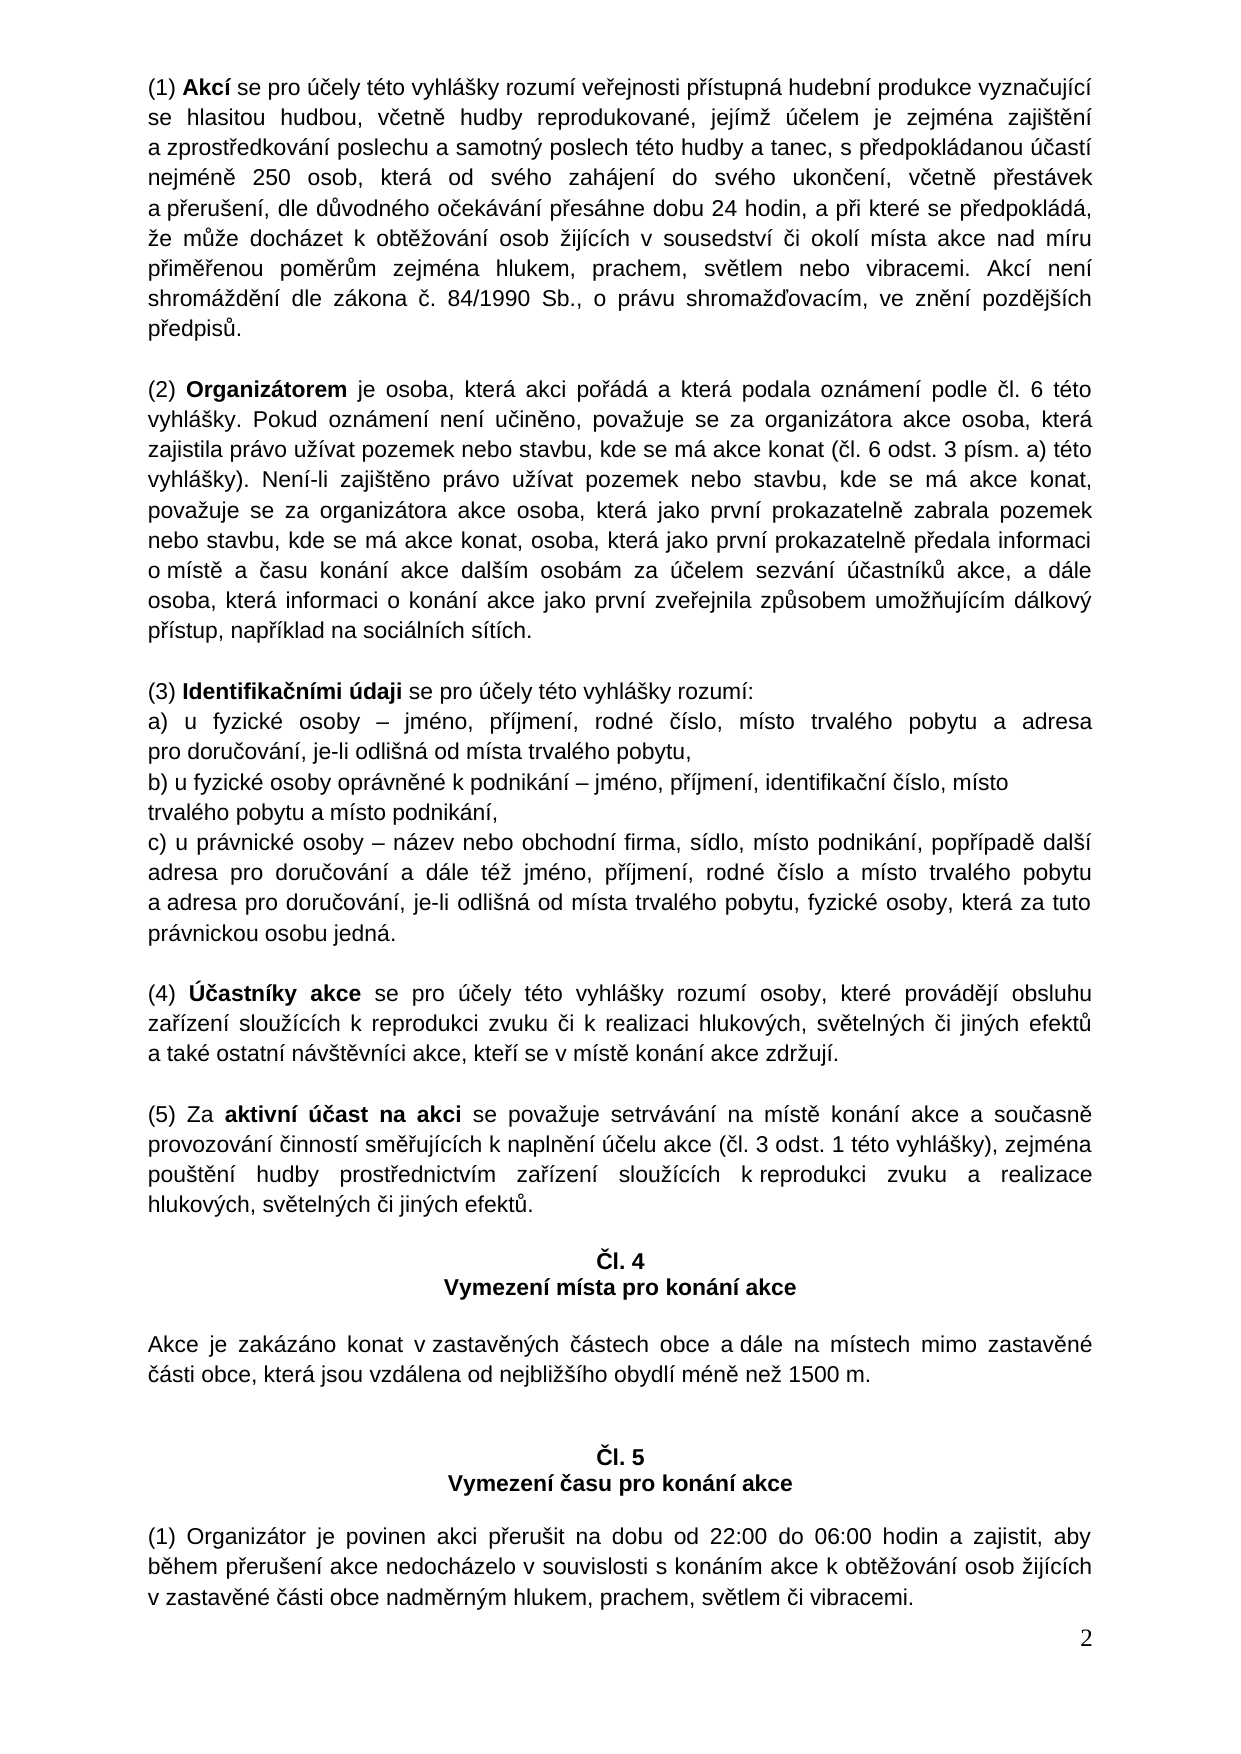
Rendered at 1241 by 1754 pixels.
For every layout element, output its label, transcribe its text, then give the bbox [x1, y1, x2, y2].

text a) u fyzické osoby – jméno, příjmení, rodné číslo, místo trvalého pobytu a adresa pro doručování, je-li odlišná od místa trvalého pobytu, [148, 708, 1093, 765]
text c) u právnické osoby – název nebo obchodní firma, sídlo, místo podnikání, popřípadě další adresa pro doručování a dále též jméno, příjmení, rodné číslo a místo trvalého pobytu a adresa pro doručování, je-li odlišná od místa trvalého pobytu, fyzické osoby, která za tuto právnickou osobu jedná. [148, 829, 1093, 946]
text Vymezení času pro konání akce [148, 1470, 1093, 1497]
text Čl. 5 [148, 1444, 1093, 1470]
text (1) Organizátor je povinen akci přerušit na dobu od 22:00 do 06:00 hodin a zajistit, aby během přerušení akce nedocházelo v souvislosti s konáním akce k obtěžování osob žijících v zastavěné části obce nadměrným hlukem, prachem, světlem či vibracemi. [148, 1523, 1093, 1610]
text Čl. 4 [148, 1248, 1093, 1274]
text (3) Identifikačními údaji se pro účely této vyhlášky rozumí: [148, 678, 1093, 704]
text Akce je zakázáno konat v zastavěných částech obce a dále na místech mimo zastavěné části obce, která jsou vzdálena od nejbližšího obydlí méně než 1500 m. [148, 1331, 1093, 1387]
text (4) Účastníky akce se pro účely této vyhlášky rozumí osoby, které provádějí obsluhu zařízení sloužících k reprodukci zvuku či k realizaci hlukových, světelných či jiných efektů a také ostatní návštěvníci akce, kteří se v místě konání akce zdržují. [148, 980, 1093, 1067]
text (1) Akcí se pro účely této vyhlášky rozumí veřejnosti přístupná hudební produkce vyznačující se hlasitou hudbou, včetně hudby reprodukované, jejímž účelem je zejména zajištění a zprostředkování poslechu a samotný poslech této hudby a tanec, s předpokládanou účastí nejméně 250 osob, která od svého zahájení do svého ukončení, včetně přestávek a přerušení, dle důvodného očekávání přesáhne dobu 24 hodin, a při které se předpokládá, že může docházet k obtěžování osob žijících v sousedství či okolí místa akce nad míru přiměřenou poměrům zejména hlukem, prachem, světlem nebo vibracemi. Akcí není shromáždění dle zákona č. 84/1990 Sb., o právu shromažďovacím, ve znění pozdějších předpisů. [148, 74, 1093, 342]
text (5) Za aktivní účast na akci se považuje setrvávání na místě konání akce a současně provozování činností směřujících k naplnění účelu akce (čl. 3 odst. 1 této vyhlášky), zejména pouštění hudby prostřednictvím zařízení sloužících k reprodukci zvuku a realizace hlukových, světelných či jiných efektů. [148, 1101, 1093, 1218]
text (2) Organizátorem je osoba, která akci pořádá a která podala oznámení podle čl. 6 této vyhlášky. Pokud oznámení není učiněno, považuje se za organizátora akce osoba, která zajistila právo užívat pozemek nebo stavbu, kde se má akce konat (čl. 6 odst. 3 písm. a) této vyhlášky). Není-li zajištěno právo užívat pozemek nebo stavbu, kde se má akce konat, považuje se za organizátora akce osoba, která jako první prokazatelně zabrala pozemek nebo stavbu, kde se má akce konat, osoba, která jako první prokazatelně předala informaci o místě a času konání akce dalším osobám za účelem sezvání účastníků akce, a dále osoba, která informaci o konání akce jako první zveřejnila způsobem umožňujícím dálkový přístup, například na sociálních sítích. [148, 376, 1093, 644]
text Vymezení místa pro konání akce [148, 1274, 1093, 1301]
text b) u fyzické osoby oprávněné k podnikání – jméno, příjmení, identifikační číslo, místo trvalého pobytu a místo podnikání, [148, 768, 1093, 825]
